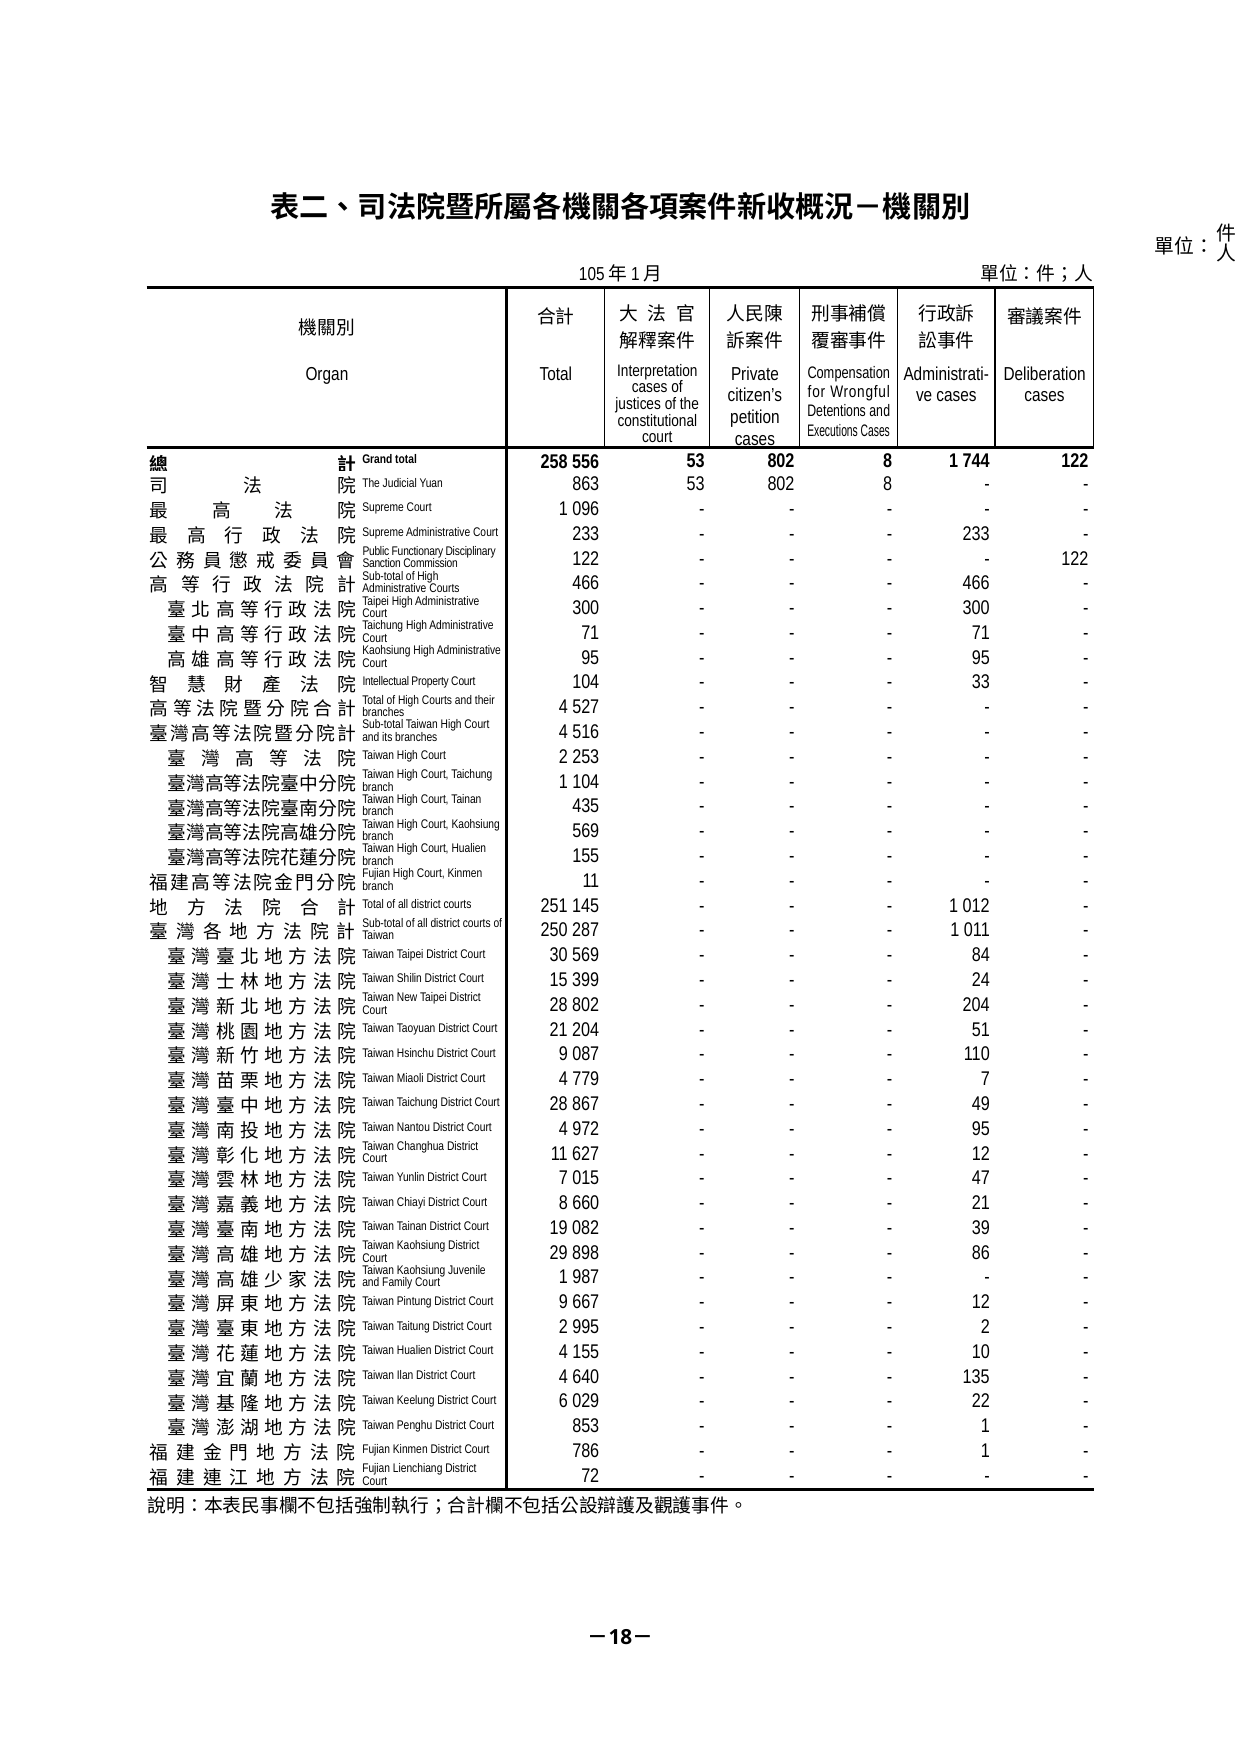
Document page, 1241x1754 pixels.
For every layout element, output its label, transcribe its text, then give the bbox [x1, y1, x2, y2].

table_cell 53 [604, 471, 710, 496]
table_cell 1 [897, 1438, 995, 1463]
table_cell - [800, 1264, 897, 1289]
table_cell - [800, 496, 897, 521]
table_cell Taichung High Administrative Court [359, 620, 505, 644]
table_cell 95 [897, 1116, 995, 1140]
table_cell - [710, 1388, 800, 1413]
table_cell 臺中高等行政法院 [147, 620, 359, 644]
table_cell 802 [710, 449, 800, 471]
table_cell - [604, 645, 710, 669]
table_cell 28 802 [508, 992, 604, 1016]
table_cell - [995, 1190, 1094, 1215]
table_cell - [710, 1289, 800, 1314]
table_cell 2 [897, 1314, 995, 1339]
table_cell - [710, 719, 800, 744]
table_cell - [710, 1240, 800, 1264]
table_cell - [995, 719, 1094, 744]
table_cell - [604, 942, 710, 967]
table_cell - [604, 1413, 710, 1438]
table_cell - [897, 793, 995, 818]
table_cell 臺灣高等法院花蓮分院 [147, 843, 359, 868]
table_cell 8 [800, 471, 897, 496]
table_cell - [604, 1289, 710, 1314]
table_cell - [995, 1438, 1094, 1463]
table_cell 11 [508, 868, 604, 892]
table_cell Intellectual Property Court [359, 669, 505, 694]
table_cell - [604, 1388, 710, 1413]
table_cell - [604, 1339, 710, 1363]
table_cell 臺北高等行政法院 [147, 595, 359, 620]
table_cell - [800, 595, 897, 620]
table_cell Total [508, 363, 604, 446]
table_cell 466 [508, 570, 604, 595]
table_cell Taiwan Hsinchu District Court [359, 1041, 505, 1066]
table_cell - [710, 893, 800, 917]
table_cell Deliberation cases [996, 363, 1093, 446]
table_cell Taiwan Changhua District Court [359, 1140, 505, 1165]
table_cell - [995, 521, 1094, 545]
table_cell - [800, 992, 897, 1016]
table_cell 臺灣高等法院 [147, 744, 359, 768]
table_cell - [995, 1215, 1094, 1239]
table_cell Fujian High Court, Kinmen branch [359, 868, 505, 892]
table_cell - [800, 1066, 897, 1091]
table_cell Taiwan High Court [359, 744, 505, 768]
table_cell - [710, 1190, 800, 1215]
table_cell - [710, 1463, 800, 1487]
table_cell 22 [897, 1388, 995, 1413]
table_cell - [710, 1413, 800, 1438]
table_cell - [800, 570, 897, 595]
table_cell - [604, 1264, 710, 1289]
table_cell - [604, 818, 710, 843]
table_header 人民陳 訴案件 [710, 289, 799, 363]
table_cell - [800, 1240, 897, 1264]
table_cell - [604, 1165, 710, 1190]
table_cell - [604, 595, 710, 620]
table_cell - [604, 1016, 710, 1041]
table_cell Taiwan Kaohsiung Juvenile and Family Court [359, 1264, 505, 1289]
table_cell - [604, 1140, 710, 1165]
table_cell - [800, 744, 897, 768]
table_cell - [710, 521, 800, 545]
table_cell - [604, 620, 710, 644]
table_cell 15 399 [508, 967, 604, 992]
table_cell 臺灣高等法院高雄分院 [147, 818, 359, 843]
table_cell 53 [604, 449, 710, 471]
table_cell 29 898 [508, 1240, 604, 1264]
table_cell - [800, 1215, 897, 1239]
table_cell 10 [897, 1339, 995, 1363]
table_cell Taiwan Yunlin District Court [359, 1165, 505, 1190]
table_cell 臺灣苗栗地方法院 [147, 1066, 359, 1091]
table_cell - [995, 1339, 1094, 1363]
table_cell - [710, 496, 800, 521]
table_cell - [800, 1388, 897, 1413]
table_cell - [995, 669, 1094, 694]
table_cell - [604, 545, 710, 570]
table_cell 臺灣南投地方法院 [147, 1116, 359, 1140]
table_cell - [710, 1165, 800, 1190]
table_cell - [995, 645, 1094, 669]
table_cell 84 [897, 942, 995, 967]
table_cell 臺灣士林地方法院 [147, 967, 359, 992]
table_cell 802 [710, 471, 800, 496]
table_cell Taiwan New Taipei District Court [359, 992, 505, 1016]
table_cell 臺灣臺東地方法院 [147, 1314, 359, 1339]
table_cell 福建高等法院金門分院 [147, 868, 359, 892]
table_cell - [995, 1066, 1094, 1091]
table_cell - [604, 917, 710, 942]
table_cell - [710, 1066, 800, 1091]
table_cell - [604, 496, 710, 521]
table_cell Fujian Kinmen District Court [359, 1438, 505, 1463]
table_cell 臺灣高等法院暨分院計 [147, 719, 359, 744]
table_cell 19 082 [508, 1215, 604, 1239]
table_cell 853 [508, 1413, 604, 1438]
table_cell 258 556 [508, 449, 604, 471]
table_cell - [995, 1463, 1094, 1487]
table_cell Taiwan Miaoli District Court [359, 1066, 505, 1091]
table_cell The Judicial Yuan [359, 471, 505, 496]
table_cell - [710, 694, 800, 719]
table_cell 1 096 [508, 496, 604, 521]
table_cell - [995, 868, 1094, 892]
table_cell - [995, 1140, 1094, 1165]
table_cell - [800, 1314, 897, 1339]
table_cell - [800, 917, 897, 942]
table_cell 1 104 [508, 769, 604, 793]
table_cell - [800, 719, 897, 744]
table_cell - [604, 570, 710, 595]
table_header 刑事補償覆審事件 [800, 289, 897, 363]
table_cell - [897, 496, 995, 521]
table_cell - [710, 793, 800, 818]
table_cell 204 [897, 992, 995, 1016]
table_cell - [995, 942, 1094, 967]
table_cell 300 [508, 595, 604, 620]
table_cell 135 [897, 1364, 995, 1388]
table_cell Taiwan High Court, Tainan branch [359, 793, 505, 818]
table_cell - [604, 669, 710, 694]
table_cell 28 867 [508, 1091, 604, 1116]
table_cell - [604, 1190, 710, 1215]
table_cell - [995, 1091, 1094, 1116]
table_cell Total of all district courts [359, 893, 505, 917]
table_cell - [995, 843, 1094, 868]
table_cell 臺灣桃園地方法院 [147, 1016, 359, 1041]
table_cell Interpretation cases of justices of the constitutional court [605, 363, 709, 446]
table_cell - [604, 769, 710, 793]
table_cell 高雄高等行政法院 [147, 645, 359, 669]
table_cell 高等行政法院計 [147, 570, 359, 595]
table_cell - [604, 1215, 710, 1239]
table_cell 49 [897, 1091, 995, 1116]
table_cell - [710, 1016, 800, 1041]
table_cell 466 [897, 570, 995, 595]
table_cell - [710, 645, 800, 669]
table_cell - [604, 992, 710, 1016]
table_cell 1 011 [897, 917, 995, 942]
table_cell Taiwan High Court, Hualien branch [359, 843, 505, 868]
table_cell - [995, 570, 1094, 595]
table_cell - [800, 645, 897, 669]
table_cell - [710, 1314, 800, 1339]
table_cell 155 [508, 843, 604, 868]
table_cell Taiwan Penghu District Court [359, 1413, 505, 1438]
table_header 機關別 [147, 289, 505, 363]
table_cell - [710, 1339, 800, 1363]
table_cell 4 640 [508, 1364, 604, 1388]
table_cell Taiwan Tainan District Court [359, 1215, 505, 1239]
table_cell 9 087 [508, 1041, 604, 1066]
table_cell - [800, 620, 897, 644]
table_cell 臺灣臺南地方法院 [147, 1215, 359, 1239]
table_cell - [995, 1041, 1094, 1066]
table_cell Private citizen’s petition cases [710, 363, 799, 446]
table_cell - [995, 744, 1094, 768]
table_cell - [710, 1140, 800, 1165]
table_cell Taiwan Taipei District Court [359, 942, 505, 967]
table_cell - [604, 868, 710, 892]
table_cell 33 [897, 669, 995, 694]
table_cell - [800, 843, 897, 868]
table_cell - [995, 769, 1094, 793]
table_cell Taiwan Taoyuan District Court [359, 1016, 505, 1041]
table_cell 4 972 [508, 1116, 604, 1140]
table_cell Taipei High Administrative Court [359, 595, 505, 620]
table_cell 7 [897, 1066, 995, 1091]
table_cell - [800, 545, 897, 570]
table_cell - [604, 1116, 710, 1140]
table_cell - [710, 1091, 800, 1116]
table_cell - [995, 694, 1094, 719]
table_cell 233 [508, 521, 604, 545]
table_cell - [710, 917, 800, 942]
table_cell 臺灣嘉義地方法院 [147, 1190, 359, 1215]
table_cell Taiwan Hualien District Court [359, 1339, 505, 1363]
table_cell - [604, 1066, 710, 1091]
table_cell 4 155 [508, 1339, 604, 1363]
table_cell Sub-total of all district courts of Taiwan [359, 917, 505, 942]
table_cell Supreme Court [359, 496, 505, 521]
table_cell - [897, 545, 995, 570]
table_cell - [710, 620, 800, 644]
table_cell - [995, 917, 1094, 942]
table_cell 86 [897, 1240, 995, 1264]
table_cell 251 145 [508, 893, 604, 917]
table_cell 臺灣臺北地方法院 [147, 942, 359, 967]
table_cell Total of High Courts and their branches [359, 694, 505, 719]
table_cell - [710, 769, 800, 793]
table_cell 4 779 [508, 1066, 604, 1091]
table_cell 72 [508, 1463, 604, 1487]
table_cell - [710, 595, 800, 620]
table_cell 臺灣高等法院臺中分院 [147, 769, 359, 793]
table_cell - [710, 669, 800, 694]
table_cell - [995, 1289, 1094, 1314]
table_cell - [800, 694, 897, 719]
table_cell - [800, 818, 897, 843]
table_cell - [995, 1240, 1094, 1264]
table_cell - [710, 1438, 800, 1463]
table_cell - [995, 893, 1094, 917]
table_cell 臺灣彰化地方法院 [147, 1140, 359, 1165]
table_cell - [897, 843, 995, 868]
table_cell Supreme Administrative Court [359, 521, 505, 545]
text 說明：本表民事欄不包括強制執行；合計欄不包括公設辯護及觀護事件。 [148, 1491, 1092, 1518]
table_cell 95 [508, 645, 604, 669]
table_cell 臺灣基隆地方法院 [147, 1388, 359, 1413]
table_cell 臺灣雲林地方法院 [147, 1165, 359, 1190]
table_cell Taiwan High Court, Kaohsiung branch [359, 818, 505, 843]
table_cell 47 [897, 1165, 995, 1190]
table_cell - [710, 1264, 800, 1289]
table_cell 1 012 [897, 893, 995, 917]
table_cell 71 [508, 620, 604, 644]
table_cell - [604, 1314, 710, 1339]
table_cell 臺灣新竹地方法院 [147, 1041, 359, 1066]
table_cell 臺灣臺中地方法院 [147, 1091, 359, 1116]
table_cell 250 287 [508, 917, 604, 942]
table_cell - [800, 769, 897, 793]
table_cell - [800, 1413, 897, 1438]
table_cell - [800, 1463, 897, 1487]
table_cell - [710, 868, 800, 892]
table_cell 122 [995, 449, 1094, 471]
table_cell - [710, 992, 800, 1016]
table_cell - [800, 1289, 897, 1314]
table_cell Taiwan Kaohsiung District Court [359, 1240, 505, 1264]
table_cell - [800, 1091, 897, 1116]
table_cell 786 [508, 1438, 604, 1463]
table_cell - [710, 1364, 800, 1388]
table_cell Grand total [359, 449, 505, 471]
table_cell - [995, 620, 1094, 644]
table_cell - [604, 967, 710, 992]
table_cell 863 [508, 471, 604, 496]
table_cell - [995, 1165, 1094, 1190]
table_cell - [604, 793, 710, 818]
table_cell - [604, 893, 710, 917]
table_cell - [710, 843, 800, 868]
table_cell - [995, 1413, 1094, 1438]
table_cell - [710, 967, 800, 992]
table_cell 公務員懲戒委員會 [147, 545, 359, 570]
table_cell 臺灣高等法院臺南分院 [147, 793, 359, 818]
table_cell - [800, 1140, 897, 1165]
table_header 合計 [508, 289, 604, 363]
table_cell - [800, 1041, 897, 1066]
table_cell - [800, 1438, 897, 1463]
table_cell Taiwan High Court, Taichung branch [359, 769, 505, 793]
table_cell 12 [897, 1140, 995, 1165]
table_cell 最高法院 [147, 496, 359, 521]
table_cell 12 [897, 1289, 995, 1314]
table_cell - [800, 893, 897, 917]
table_cell 臺灣新北地方法院 [147, 992, 359, 1016]
table_cell - [800, 1364, 897, 1388]
table_cell 1 744 [897, 449, 995, 471]
table_cell - [995, 1388, 1094, 1413]
table_cell Public Functionary Disciplinary Sanction Commission [359, 545, 505, 570]
table_cell 24 [897, 967, 995, 992]
table_cell 300 [897, 595, 995, 620]
table_cell - [604, 1240, 710, 1264]
table_cell - [604, 843, 710, 868]
table_cell - [710, 545, 800, 570]
table_cell Taiwan Keelung District Court [359, 1388, 505, 1413]
table_cell - [995, 967, 1094, 992]
table_cell 21 [897, 1190, 995, 1215]
table_cell - [710, 1215, 800, 1239]
table_cell - [800, 1339, 897, 1363]
table_cell 臺灣高雄少家法院 [147, 1264, 359, 1289]
table_cell - [995, 1264, 1094, 1289]
table_cell - [897, 1264, 995, 1289]
table_cell - [800, 1116, 897, 1140]
table_cell - [995, 818, 1094, 843]
table_cell - [995, 471, 1094, 496]
table_cell Taiwan Taichung District Court [359, 1091, 505, 1116]
table_cell 39 [897, 1215, 995, 1239]
table_cell Taiwan Nantou District Court [359, 1116, 505, 1140]
table_cell 福建連江地方法院 [147, 1463, 359, 1487]
table_cell - [604, 1041, 710, 1066]
table_header 審議案件 [996, 289, 1093, 363]
table_cell - [710, 1116, 800, 1140]
table_cell 智慧財產法院 [147, 669, 359, 694]
table_cell - [710, 818, 800, 843]
table_header 大法官 解釋案件 [605, 289, 709, 363]
table_cell - [800, 669, 897, 694]
table_cell Taiwan Shilin District Court [359, 967, 505, 992]
table_cell 95 [897, 645, 995, 669]
table_cell 2 253 [508, 744, 604, 768]
table_cell - [800, 1165, 897, 1190]
table_cell Kaohsiung High Administrative Court [359, 645, 505, 669]
table_cell - [995, 1314, 1094, 1339]
table_cell 9 667 [508, 1289, 604, 1314]
table_cell 1 987 [508, 1264, 604, 1289]
table_cell 臺灣各地方法院計 [147, 917, 359, 942]
table_cell 11 627 [508, 1140, 604, 1165]
table_cell - [995, 992, 1094, 1016]
table_cell - [604, 1438, 710, 1463]
table_cell 71 [897, 620, 995, 644]
table_cell 2 995 [508, 1314, 604, 1339]
table_cell 6 029 [508, 1388, 604, 1413]
table_cell - [800, 521, 897, 545]
table_cell - [710, 1041, 800, 1066]
table_cell Taiwan Pintung District Court [359, 1289, 505, 1314]
table_cell 司法院 [147, 471, 359, 496]
text 表二、司法院暨所屬各機關各項案件新收概況－機關別 [148, 183, 1092, 225]
text 105年1月 單位：件；人 [148, 259, 1092, 286]
table_cell 臺灣宜蘭地方法院 [147, 1364, 359, 1388]
table_cell 122 [508, 545, 604, 570]
table_cell 569 [508, 818, 604, 843]
table_cell 8 [800, 449, 897, 471]
table_cell - [995, 1116, 1094, 1140]
table_cell - [897, 694, 995, 719]
table_cell - [897, 769, 995, 793]
table_cell - [710, 942, 800, 967]
table_cell - [800, 1190, 897, 1215]
table_cell Taiwan Ilan District Court [359, 1364, 505, 1388]
table_cell Administrati-ve cases [898, 363, 994, 446]
table_cell 臺灣澎湖地方法院 [147, 1413, 359, 1438]
table_cell 435 [508, 793, 604, 818]
table_cell - [800, 1016, 897, 1041]
table_cell - [800, 967, 897, 992]
table_cell 4 516 [508, 719, 604, 744]
table_cell 122 [995, 545, 1094, 570]
table_cell - [995, 1364, 1094, 1388]
table_cell - [800, 793, 897, 818]
table_cell - [604, 1364, 710, 1388]
table_cell 4 527 [508, 694, 604, 719]
table_cell - [710, 570, 800, 595]
table_cell 地方法院合計 [147, 893, 359, 917]
table_cell 104 [508, 669, 604, 694]
table_cell - [604, 719, 710, 744]
table_cell - [897, 1463, 995, 1487]
table_cell - [897, 818, 995, 843]
table_cell 高等法院暨分院合計 [147, 694, 359, 719]
table_cell - [800, 868, 897, 892]
table_header 行政訴 訟事件 [898, 289, 994, 363]
table_cell 110 [897, 1041, 995, 1066]
table_cell Taiwan Taitung District Court [359, 1314, 505, 1339]
table_cell 臺灣花蓮地方法院 [147, 1339, 359, 1363]
table_cell Compensation for Wrongful Detentions and Executions Cases [800, 363, 897, 446]
table_cell Taiwan Chiayi District Court [359, 1190, 505, 1215]
table_cell - [604, 744, 710, 768]
table_cell - [995, 1016, 1094, 1041]
table_cell - [897, 744, 995, 768]
table_cell Fujian Lienchiang District Court [359, 1463, 505, 1487]
table_cell 1 [897, 1413, 995, 1438]
table_cell 30 569 [508, 942, 604, 967]
table_cell - [710, 744, 800, 768]
table_cell 8 660 [508, 1190, 604, 1215]
table_cell 51 [897, 1016, 995, 1041]
table_cell - [995, 793, 1094, 818]
table_cell 最高行政法院 [147, 521, 359, 545]
table_cell 21 204 [508, 1016, 604, 1041]
table_cell - [604, 1091, 710, 1116]
table_cell - [604, 521, 710, 545]
table_cell - [995, 595, 1094, 620]
table_cell 總計 [147, 449, 359, 471]
table_cell 福建金門地方法院 [147, 1438, 359, 1463]
table_cell Organ [147, 363, 505, 446]
table_cell 7 015 [508, 1165, 604, 1190]
table_cell - [604, 694, 710, 719]
table_cell - [897, 868, 995, 892]
table_cell 臺灣屏東地方法院 [147, 1289, 359, 1314]
table_cell - [604, 1463, 710, 1487]
table_cell Sub-total Taiwan High Court and its branches [359, 719, 505, 744]
table_cell 臺灣高雄地方法院 [147, 1240, 359, 1264]
table_cell 233 [897, 521, 995, 545]
table_cell - [995, 496, 1094, 521]
table_cell - [800, 942, 897, 967]
table_cell - [897, 719, 995, 744]
table_cell Sub-total of High Administrative Courts [359, 570, 505, 595]
table_cell - [897, 471, 995, 496]
